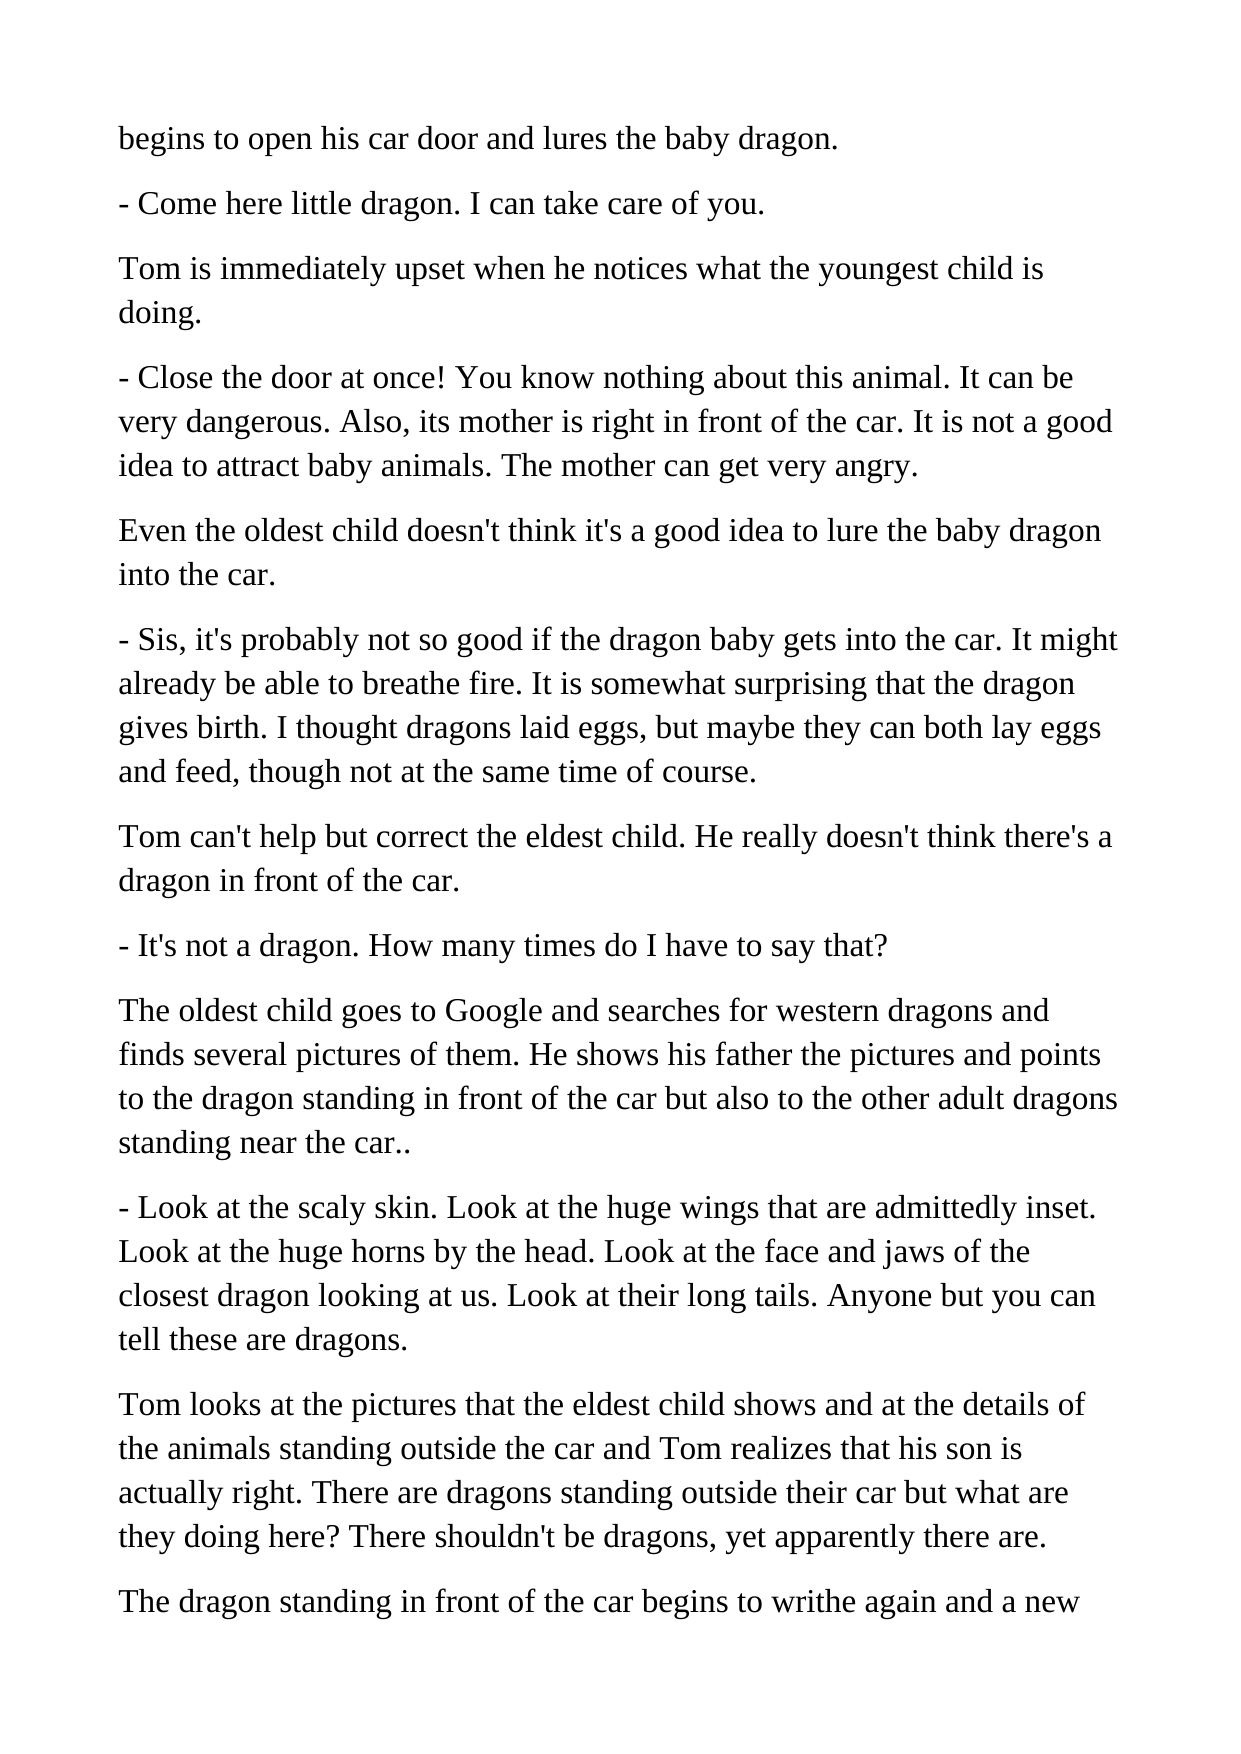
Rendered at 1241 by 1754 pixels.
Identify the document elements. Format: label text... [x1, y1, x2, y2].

text - It's not a dragon. How many times do I have to say that? [118, 925, 1122, 963]
text begins to open his car door and lures the baby dragon. [118, 118, 1122, 156]
text Tom can't help but correct the eldest child. He really doesn't think there's a dragon in front of the car. [118, 816, 1122, 898]
text Tom is immediately upset when he notices what the youngest child is doing. [118, 248, 1122, 330]
text Even the oldest child doesn't think it's a good idea to lure the baby dragon into the car. [118, 510, 1122, 592]
text The dragon standing in front of the car begins to writhe again and a new [118, 1581, 1122, 1619]
text Tom looks at the pictures that the eldest child shows and at the details of the animals standing outside the car and Tom realizes that his son is actually right. There are dragons standing outside their car but what are they doing here? There shouldn't be dragons, yet apparently there are. [118, 1384, 1122, 1554]
text - Come here little dragon. I can take care of you. [118, 183, 1122, 221]
text The oldest child goes to Google and searches for western dragons and finds several pictures of them. He shows his father the pictures and points to the dragon standing in front of the car but also to the other adult dragons standing near the car.. [118, 990, 1122, 1160]
text - Sis, it's probably not so good if the dragon baby gets into the car. It might already be able to breathe fire. It is somewhat surprising that the dragon gives birth. I thought dragons laid eggs, but maybe they can both lay eggs and feed, though not at the same time of course. [118, 619, 1122, 789]
text - Close the door at once! You know nothing about this animal. It can be very dangerous. Also, its mother is right in front of the car. It is not a good idea to attract baby animals. The mother can get very angry. [118, 357, 1122, 483]
text - Look at the scaly skin. Look at the huge wings that are admittedly inset. Look at the huge horns by the head. Look at the face and jaws of the closest dragon looking at us. Look at their long tails. Anyone but you can tell these are dragons. [118, 1187, 1122, 1357]
